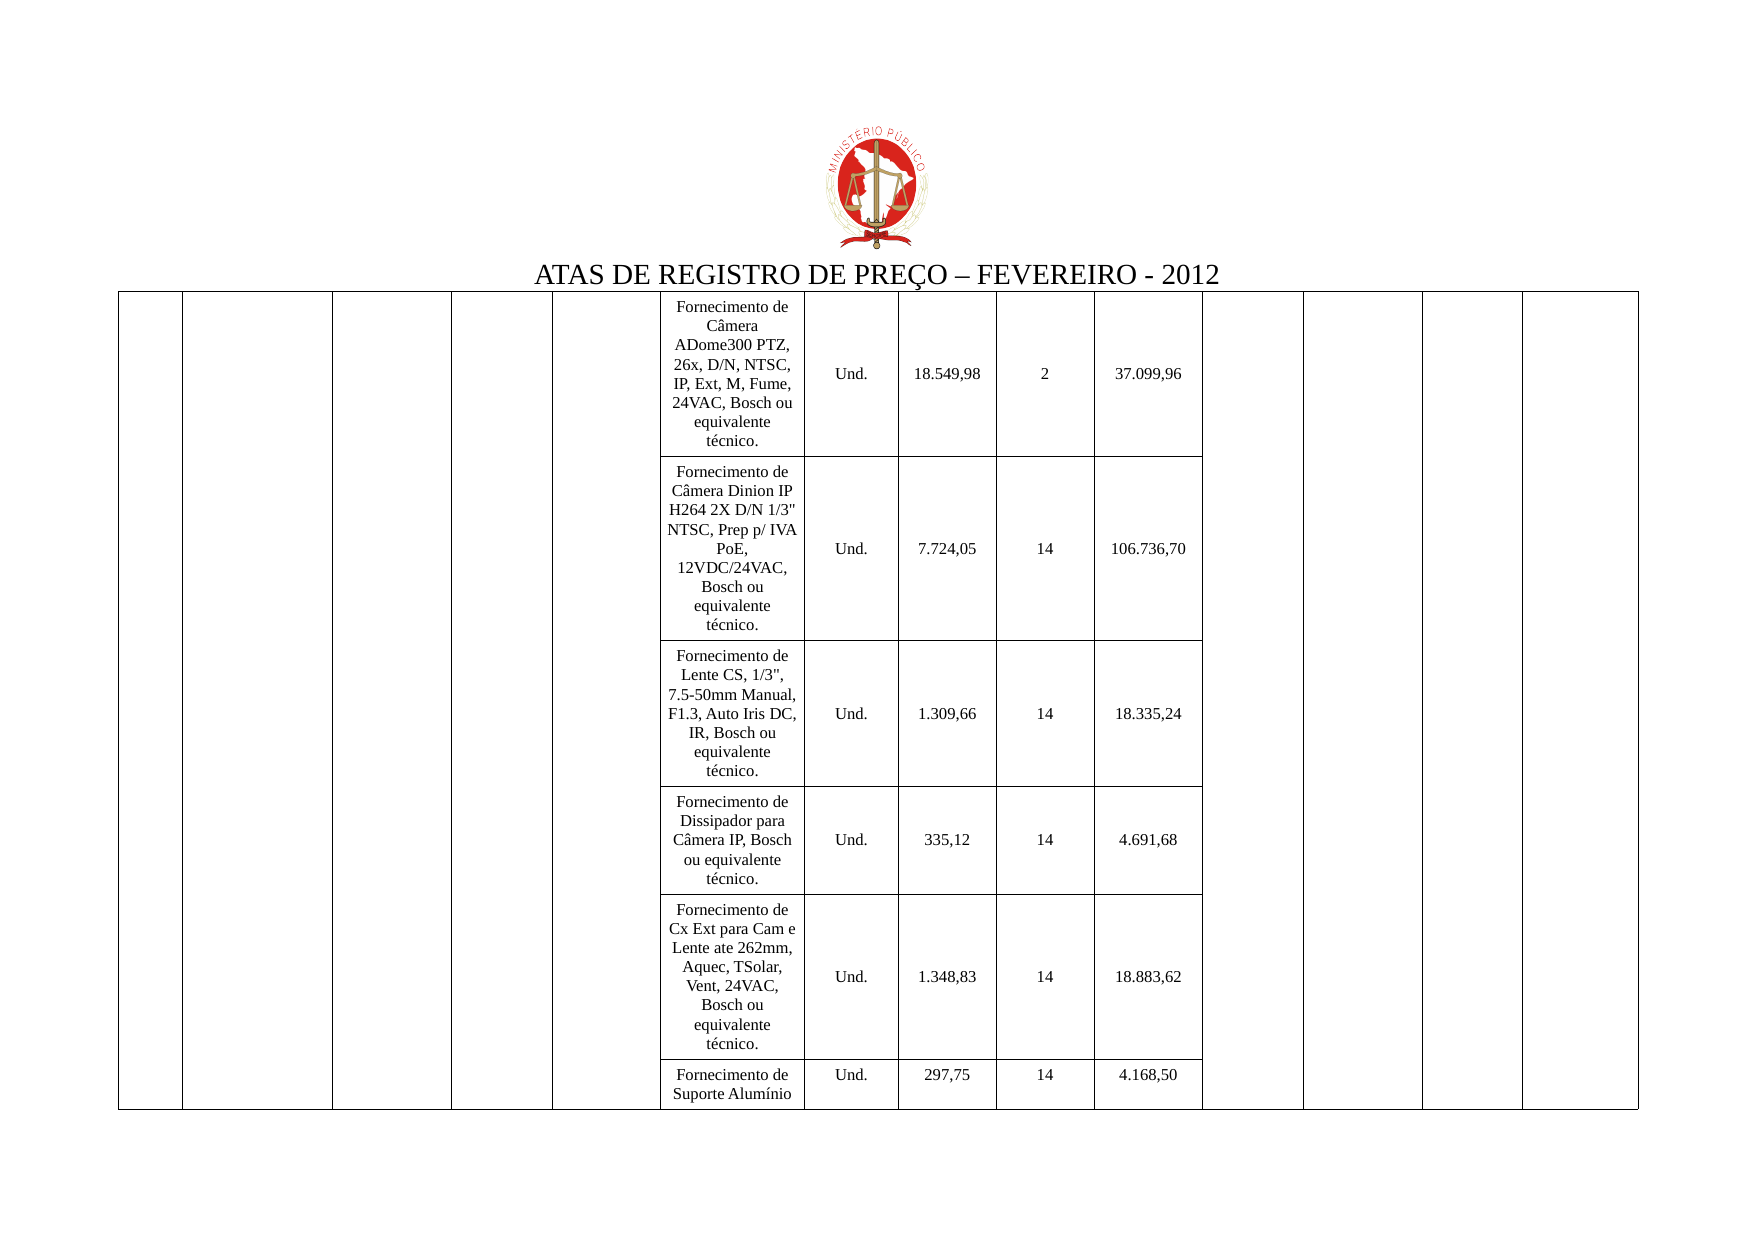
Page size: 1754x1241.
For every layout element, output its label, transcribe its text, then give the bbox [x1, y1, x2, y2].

table_cell 14 [997, 895, 1094, 1058]
table_cell 1.309,66 [899, 641, 996, 786]
table_cell 106.736,70 [1095, 457, 1202, 640]
table_cell Und. [805, 457, 898, 640]
table_cell 4.691,68 [1095, 787, 1202, 893]
table_cell 18.549,98 [899, 292, 996, 456]
table_cell 2 [997, 292, 1094, 456]
table_cell Fornecimento de Dissipador para Câmera IP, Bosch ou equivalente técnico. [661, 787, 804, 893]
table_cell 335,12 [899, 787, 996, 893]
table_cell Und. [805, 1060, 898, 1108]
table_cell Und. [805, 292, 898, 456]
table_cell 37.099,96 [1095, 292, 1202, 456]
table_cell 4.168,50 [1095, 1060, 1202, 1108]
table_cell Und. [805, 895, 898, 1058]
table_cell Und. [805, 787, 898, 893]
table_cell Fornecimento de Câmera Dinion IP H264 2X D/N 1/3" NTSC, Prep p/ IVA PoE, 12VDC/24VAC, Bosch ou equivalente técnico. [661, 457, 804, 640]
table_cell 18.335,24 [1095, 641, 1202, 786]
table_cell [1304, 292, 1422, 1108]
table_cell [333, 292, 451, 1108]
table_cell [1523, 292, 1638, 1108]
table_cell 7.724,05 [899, 457, 996, 640]
table_cell [452, 292, 552, 1108]
table_cell 297,75 [899, 1060, 996, 1108]
table_cell 14 [997, 787, 1094, 893]
table_cell Fornecimento de Lente CS, 1/3", 7.5-50mm Manual, F1.3, Auto Iris DC, IR, Bosch ou equivalente técnico. [661, 641, 804, 786]
table_cell Fornecimento de Câmera ADome300 PTZ, 26x, D/N, NTSC, IP, Ext, M, Fume, 24VAC, Bosch ou equivalente técnico. [661, 292, 804, 456]
table_cell [183, 292, 332, 1108]
table_cell 1.348,83 [899, 895, 996, 1058]
table_cell [119, 292, 182, 1108]
table_cell [1423, 292, 1522, 1108]
table_cell [553, 292, 660, 1108]
table_cell 14 [997, 457, 1094, 640]
table_cell 14 [997, 641, 1094, 786]
table_cell Fornecimento de Suporte Alumínio [661, 1060, 804, 1108]
table_cell [1203, 292, 1303, 1108]
table_cell Fornecimento de Cx Ext para Cam e Lente ate 262mm, Aquec, TSolar, Vent, 24VAC, Bosch ou equivalente técnico. [661, 895, 804, 1058]
table_cell Und. [805, 641, 898, 786]
table_cell 18.883,62 [1095, 895, 1202, 1058]
table_cell 14 [997, 1060, 1094, 1108]
